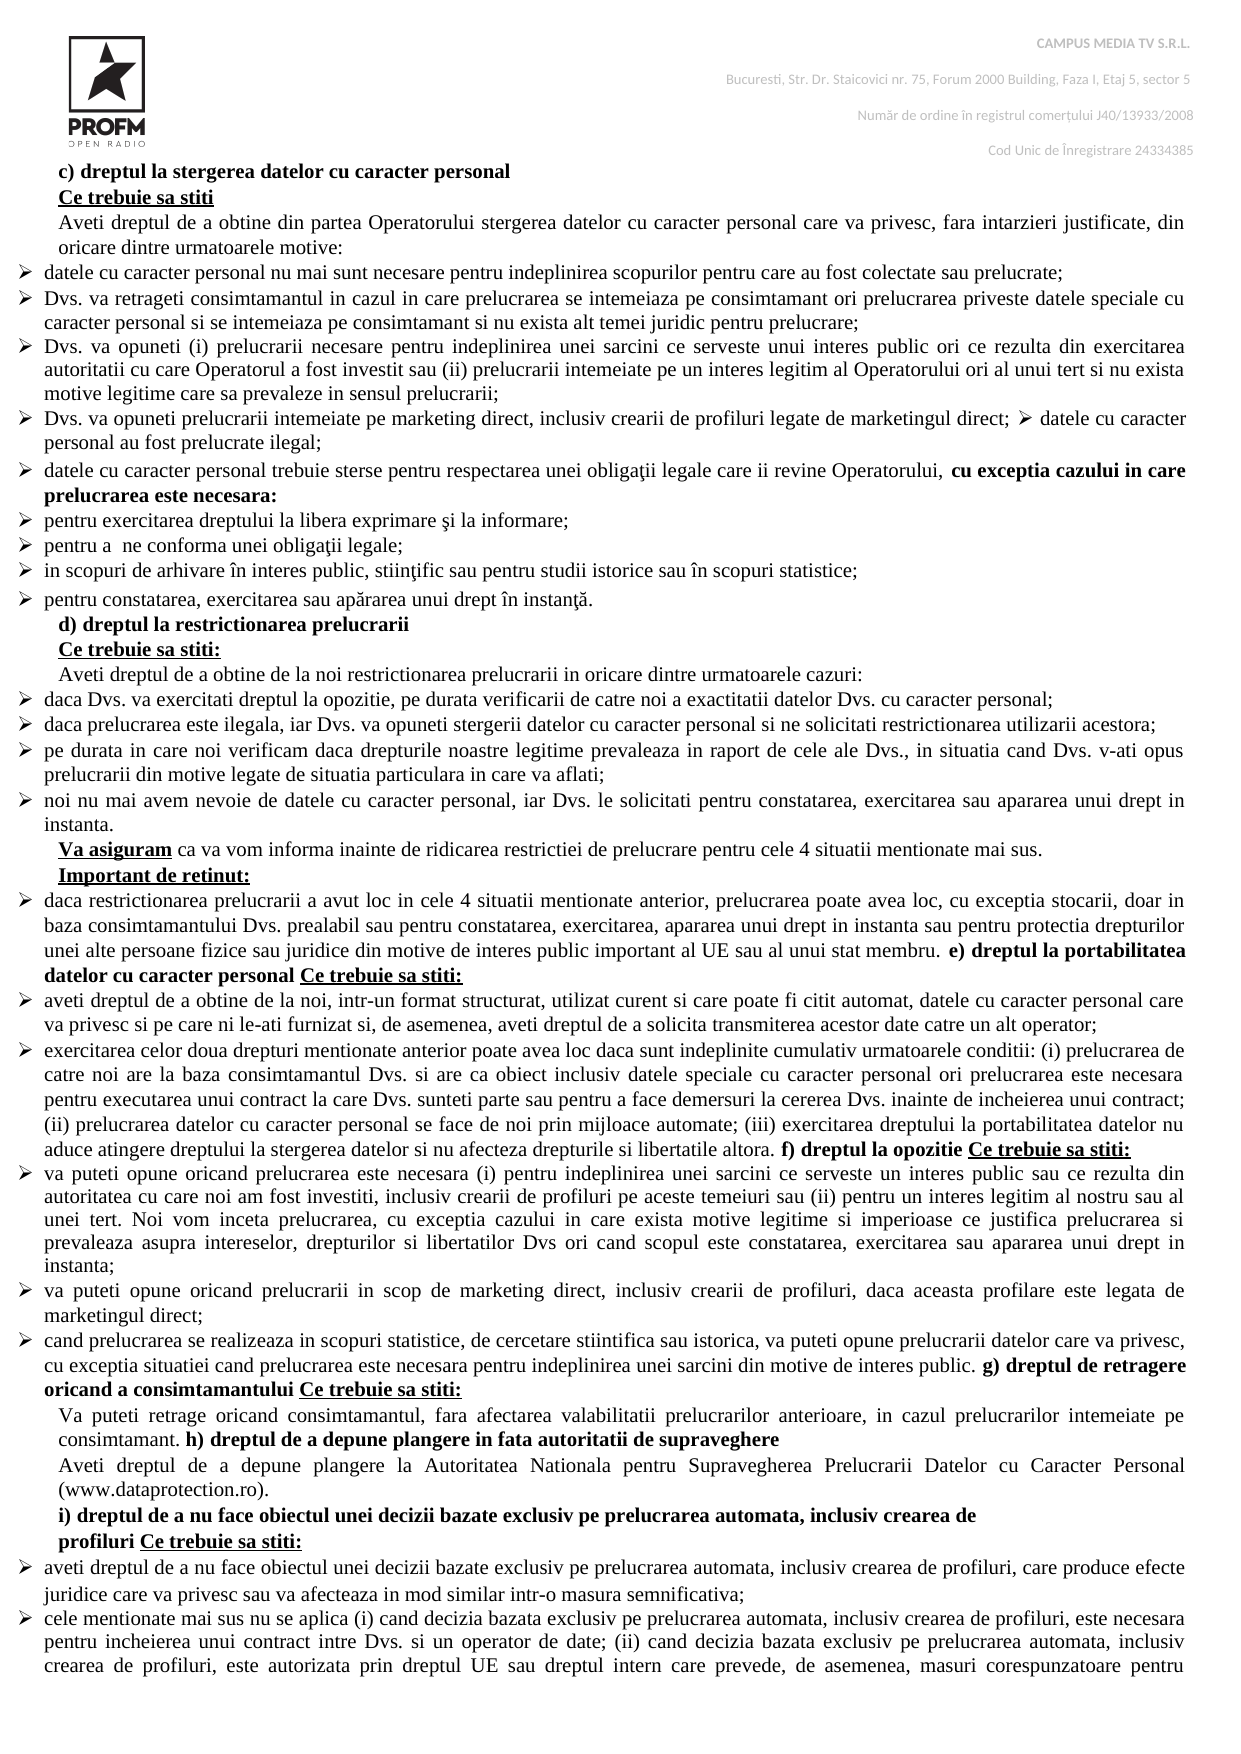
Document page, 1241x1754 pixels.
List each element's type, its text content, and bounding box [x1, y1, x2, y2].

list Dvs. va retrageti consimtamantul in cazul in care prelucrarea se intemeiaza pe consimtamant ori prelucrarea priveste datele speciale cu caracter personal si se intemeiaza pe consimtamant si nu exista alt temei juridic pentru prelucrare; [17, 285, 1186, 334]
list daca Dvs. va exercitati dreptul la opozitie, pe durata verificarii de catre noi a exactitatii datelor Dvs. cu caracter personal; [17, 687, 1186, 711]
text Ce trebuie sa stiti [58, 184, 1194, 209]
text d) dreptul la restrictionarea prelucrarii Ce trebuie sa stiti: [58, 612, 412, 661]
list pe durata in care noi verificam daca drepturile noastre legitime prevaleaza in raport de cele ale Dvs., in situatia cand Dvs. v-ati opus prelucrarii din motive legate de situatia particulara in care va aflati; [17, 738, 1186, 786]
list cand prelucrarea se realizeaza in scopuri statistice, de cercetare stiintifica sau istorica, va puteti opune prelucrarii datelor care va privesc, cu exceptia situatiei cand prelucrarea este necesara pentru indeplinirea unei sarcini din motive de interes public. g) dreptul de retragere oricand a consimtamantului Ce trebuie sa stiti: [17, 1328, 1186, 1401]
text Important de retinut: [58, 863, 1194, 887]
list datele cu caracter personal trebuie sterse pentru respectarea unei obligaţii legale care ii revine Operatorului, cu exceptia cazului in care prelucrarea este necesara: [17, 458, 1186, 507]
text Aveti dreptul de a obtine de la noi restrictionarea prelucrarii in oricare dintre urmatoarele cazuri: [58, 662, 1186, 686]
list cele mentionate mai sus nu se aplica (i) cand decizia bazata exclusiv pe prelucrarea automata, inclusiv crearea de profiluri, este necesara pentru incheierea unui contract intre Dvs. si un operator de date; (ii) cand decizia bazata exclusiv pe prelucrarea automata, inclusiv crearea de profiluri, este autorizata prin dreptul UE sau dreptul intern care prevede, de asemenea, masuri corespunzatoare pentru [17, 1607, 1186, 1677]
list va puteti opune oricand prelucrarii in scop de marketing direct, inclusiv crearii de profiluri, daca aceasta profilare este legata de marketingul direct; [17, 1278, 1186, 1327]
text c) dreptul la stergerea datelor cu caracter personal [58, 159, 1021, 183]
text Aveti dreptul de a depune plangere la Autoritatea Nationala pentru Supravegherea Prelucrarii Datelor cu Caracter Personal (www.dataprotection.ro). [58, 1453, 1186, 1501]
list noi nu mai avem nevoie de datele cu caracter personal, iar Dvs. le solicitati pentru constatarea, exercitarea sau apararea unui drept in instanta. [17, 787, 1186, 836]
list exercitarea celor doua drepturi mentionate anterior poate avea loc daca sunt indeplinite cumulativ urmatoarele conditii: (i) prelucrarea de catre noi are la baza consimtamantul Dvs. si are ca obiect inclusiv datele speciale cu caracter personal ori prelucrarea este necesara pentru executarea unui contract la care Dvs. sunteti parte sau pentru a face demersuri la cererea Dvs. inainte de incheierea unui contract; (ii) prelucrarea datelor cu caracter personal se face de noi prin mijloace automate; (iii) exercitarea dreptului la portabilitatea datelor nu aduce atingere dreptului la stergerea datelor si nu afecteza drepturile si libertatile altora. f) dreptul la opozitie Ce trebuie sa stiti: [17, 1038, 1186, 1161]
list daca prelucrarea este ilegala, iar Dvs. va opuneti stergerii datelor cu caracter personal si ne solicitati restrictionarea utilizarii acestora; [17, 712, 1186, 736]
text i) dreptul de a nu face obiectul unei decizii bazate exclusiv pe prelucrarea automata, inclusiv crearea de profiluri Ce trebuie sa stiti: [58, 1502, 1021, 1554]
text Va puteti retrage oricand consimtamantul, fara afectarea valabilitatii prelucrarilor anterioare, in cazul prelucrarilor intemeiate pe consimtamant. h) dreptul de a depune plangere in fata autoritatii de supraveghere [58, 1403, 1186, 1451]
list pentru a ne conforma unei obligaţii legale; [17, 533, 1186, 557]
picture [68, 36, 145, 147]
text Aveti dreptul de a obtine din partea Operatorului stergerea datelor cu caracter personal care va privesc, fara intarzieri justificate, din oricare dintre urmatoarele motive: [58, 210, 1186, 259]
list daca restrictionarea prelucrarii a avut loc in cele 4 situatii mentionate anterior, prelucrarea poate avea loc, cu exceptia stocarii, doar in baza consimtamantului Dvs. prealabil sau pentru constatarea, exercitarea, apararea unui drept in instanta sau pentru protectia drepturilor unei alte persoane fizice sau juridice din motive de interes public important al UE sau al unui stat membru. e) dreptul la portabilitatea datelor cu caracter personal Ce trebuie sa stiti: [17, 888, 1186, 987]
list Dvs. va opuneti (i) prelucrarii necesare pentru indeplinirea unei sarcini ce serveste unui interes public ori ce rezulta din exercitarea autoritatii cu care Operatorul a fost investit sau (ii) prelucrarii intemeiate pe un interes legitim al Operatorului ori al unui tert si nu exista motive legitime care sa prevaleze in sensul prelucrarii; [17, 335, 1186, 404]
list va puteti opune oricand prelucrarea este necesara (i) pentru indeplinirea unei sarcini ce serveste un interes public sau ce rezulta din autoritatea cu care noi am fost investiti, inclusiv crearii de profiluri pe aceste temeiuri sau (ii) pentru un interes legitim al nostru sau al unei tert. Noi vom inceta prelucrarea, cu exceptia cazului in care exista motive legitime si imperioase ce justifica prelucrarea si prevaleaza asupra intereselor, drepturilor si libertatilor Dvs ori cand scopul este constatarea, exercitarea sau apararea unui drept in instanta; [17, 1162, 1186, 1277]
list in scopuri de arhivare în interes public, stiinţific sau pentru studii istorice sau în scopuri statistice; [17, 558, 1186, 582]
list datele cu caracter personal nu mai sunt necesare pentru indeplinirea scopurilor pentru care au fost colectate sau prelucrate; [17, 260, 1186, 284]
list aveti dreptul de a obtine de la noi, intr-un format structurat, utilizat curent si care poate fi citit automat, datele cu caracter personal care va privesc si pe care ni le-ati furnizat si, de asemenea, aveti dreptul de a solicita transmiterea acestor date catre un alt operator; [17, 988, 1186, 1036]
text Va asiguram ca va vom informa inainte de ridicarea restrictiei de prelucrare pentru cele 4 situatii mentionate mai sus. [58, 837, 1186, 861]
list Dvs. va opuneti prelucrarii intemeiate pe marketing direct, inclusiv crearii de profiluri legate de marketingul direct;  datele cu caracter personal au fost prelucrate ilegal; [17, 405, 1186, 454]
list pentru exercitarea dreptului la libera exprimare şi la informare; [17, 508, 1186, 532]
list pentru constatarea, exercitarea sau apărarea unui drept în instanţă. [17, 587, 1186, 611]
list aveti dreptul de a nu face obiectul unei decizii bazate exclusiv pe prelucrarea automata, inclusiv crearea de profiluri, care produce efecte juridice care va privesc sau va afecteaza in mod similar intr-o masura semnificativa; [17, 1555, 1186, 1606]
